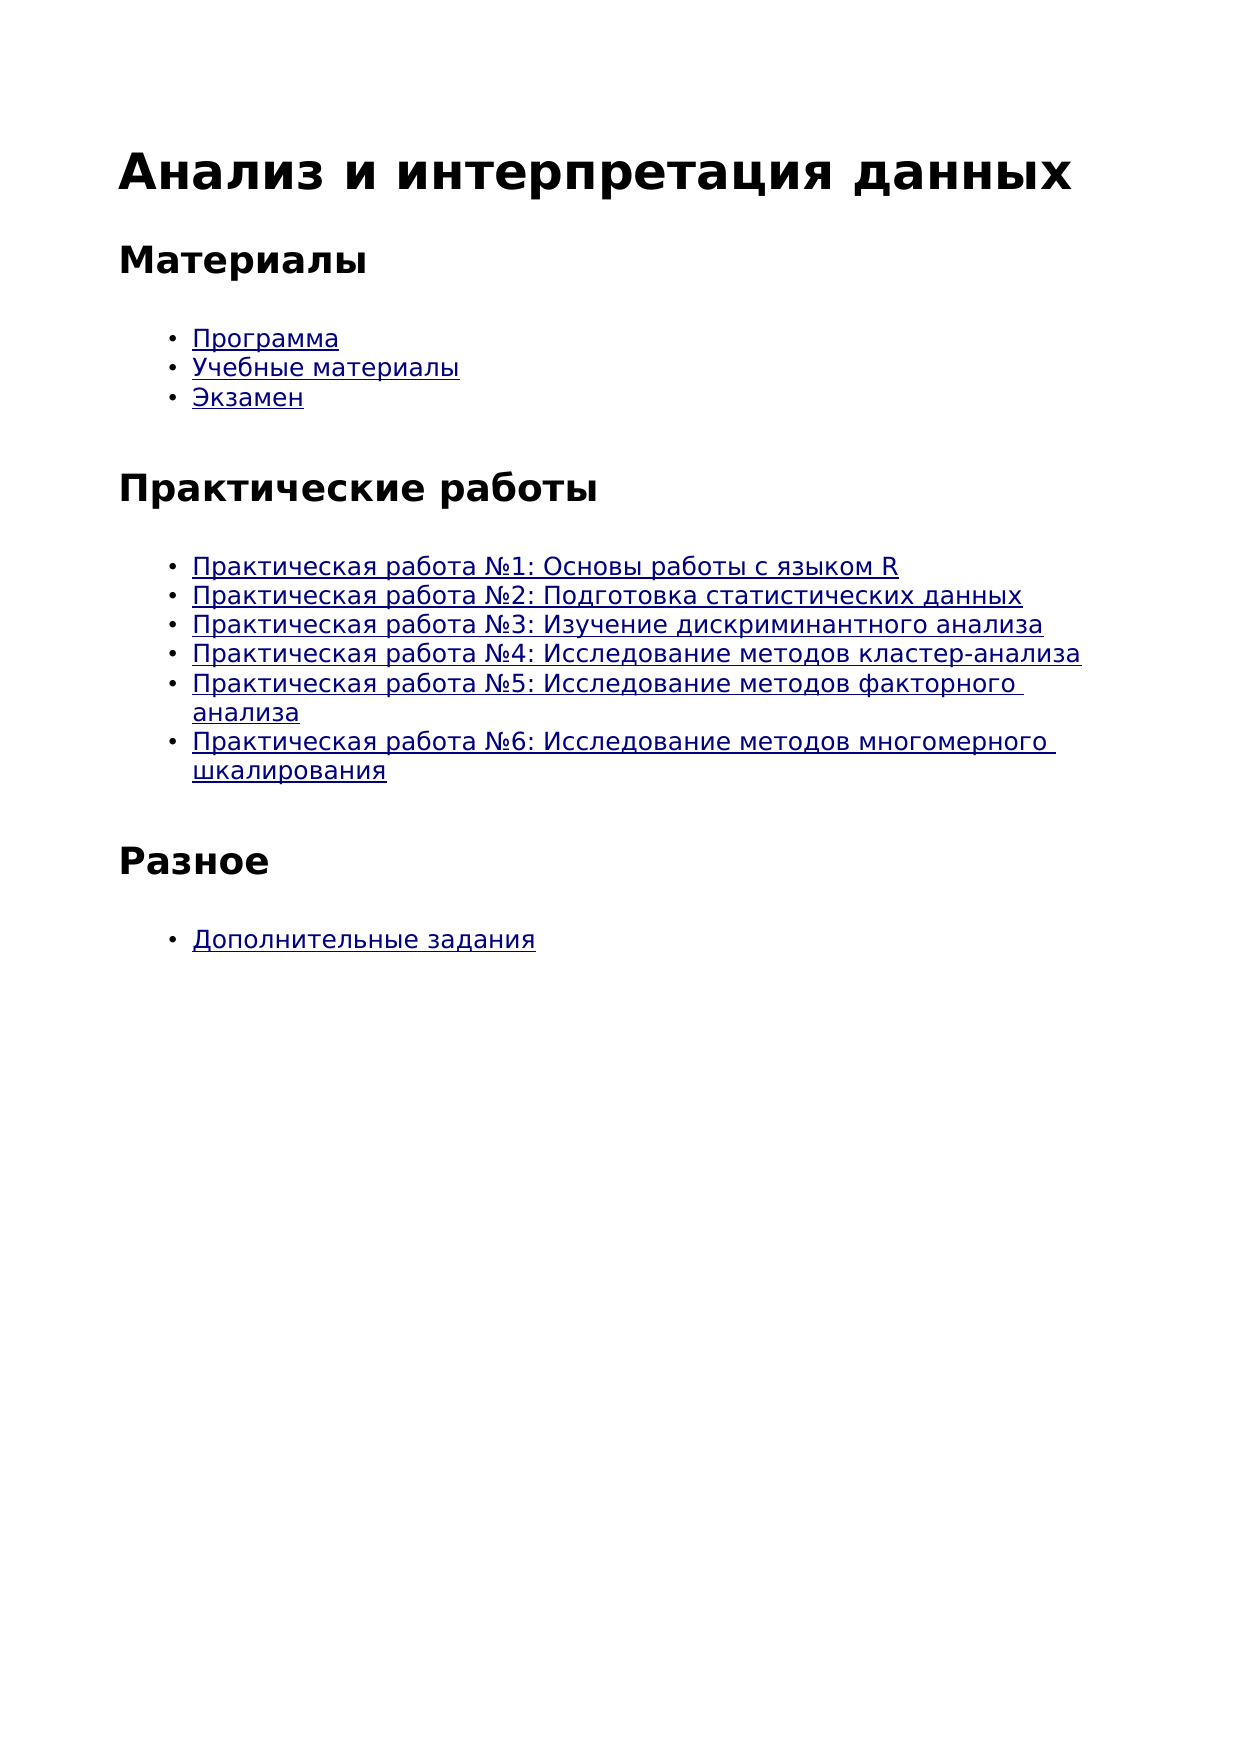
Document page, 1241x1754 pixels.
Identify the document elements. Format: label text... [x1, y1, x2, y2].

subtitle Разное [118, 840, 1122, 883]
subtitle Анализ и интерпретация данных [118, 143, 1122, 201]
subtitle Материалы [118, 239, 1122, 282]
list Практическая работа №6: Исследование методов многомерного шкалирования [177, 727, 1122, 785]
list Практическая работа №2: Подготовка статистических данных [177, 581, 1122, 610]
list Практическая работа №4: Исследование методов кластер-анализа [177, 639, 1122, 669]
list Практическая работа №1: Основы работы с языком R [177, 552, 1122, 581]
list Учебные материалы [177, 354, 1122, 383]
subtitle Практические работы [118, 466, 1122, 510]
list Практическая работа №5: Исследование методов факторного анализа [177, 669, 1122, 727]
list Программа [177, 324, 1122, 354]
list Экзамен [177, 383, 1122, 412]
list Дополнительные задания [177, 926, 1122, 955]
list Практическая работа №3: Изучение дискриминантного анализа [177, 610, 1122, 639]
